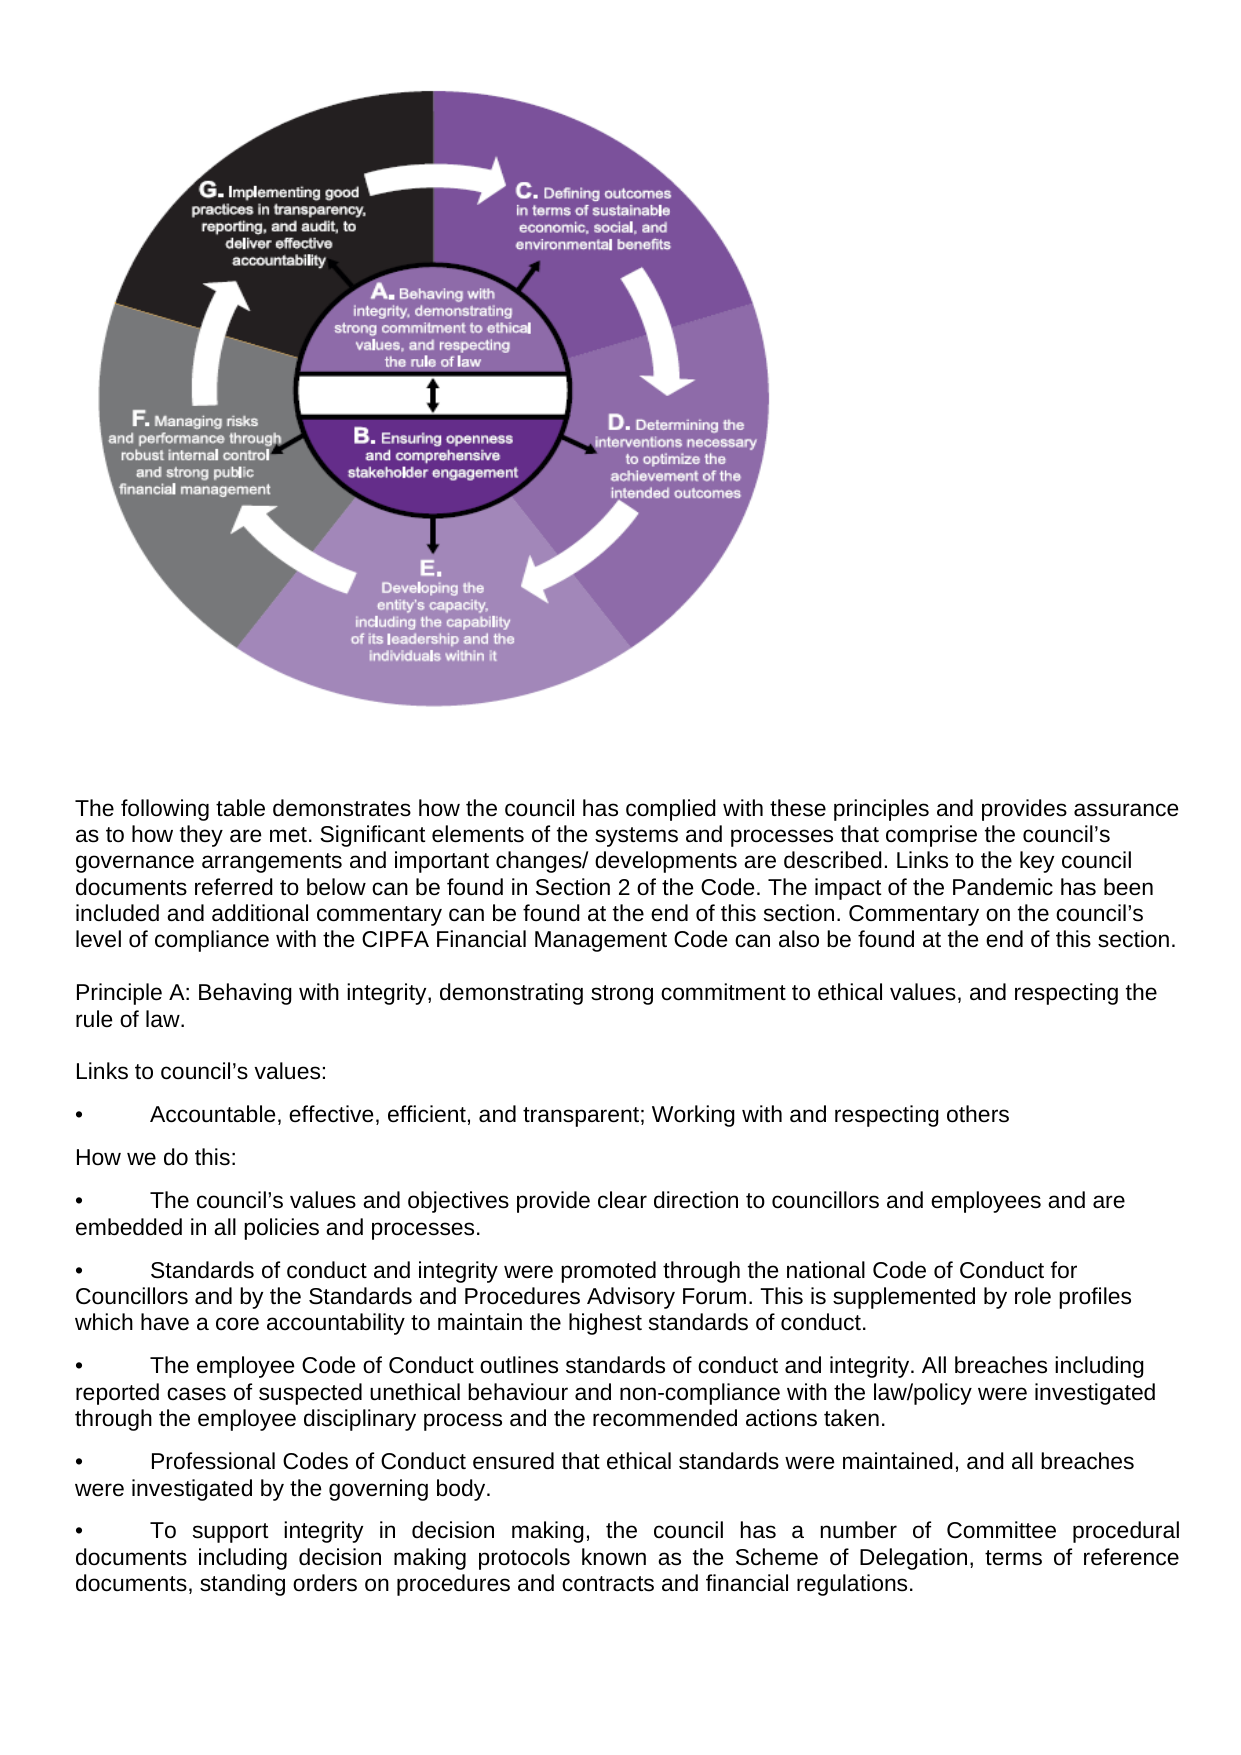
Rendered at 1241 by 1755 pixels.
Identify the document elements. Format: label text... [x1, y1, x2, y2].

text The following table demonstrates how the council has complied with these principles and provides assurance as to how they are met. Significant elements of the systems and processes that comprise the council’s governance arrangements and important changes/ developments are described. Links to the key council documents referred to below can be found in Section 2 of the Code. The impact of the Pandemic has been included and additional commentary can be found at the end of this section. Commentary on the council’s level of compliance with the CIPFA Financial Management Code can also be found at the end of this section. [75, 795, 1181, 953]
text • To support integrity in decision making, the council has a number of Committee procedural documents including decision making protocols known as the Scheme of Delegation, terms of reference documents, standing orders on procedures and contracts and financial regulations. [75, 1517, 1181, 1597]
text Principle A: Behaving with integrity, demonstrating strong commitment to ethical values, and respecting the rule of law. [75, 979, 1181, 1032]
text How we do this: [75, 1144, 1181, 1171]
text • Accountable, effective, efficient, and transparent; Working with and respecting others [75, 1101, 1181, 1128]
text • The employee Code of Conduct outlines standards of conduct and integrity. All breaches including reported cases of suspected unethical behaviour and non-compliance with the law/policy were investigated through the employee disciplinary process and the recommended actions taken. [75, 1352, 1181, 1431]
text Links to council’s values: [75, 1058, 1181, 1084]
text • Professional Codes of Conduct ensured that ethical standards were maintained, and all breaches were investigated by the governing body. [75, 1448, 1181, 1501]
text • Standards of conduct and integrity were promoted through the national Code of Conduct for Councillors and by the Standards and Procedures Advisory Forum. This is supplemented by role profiles which have a core accountability to maintain the highest standards of conduct. [75, 1257, 1181, 1336]
text • The council’s values and objectives provide clear direction to councillors and employees and are embedded in all policies and processes. [75, 1187, 1181, 1240]
